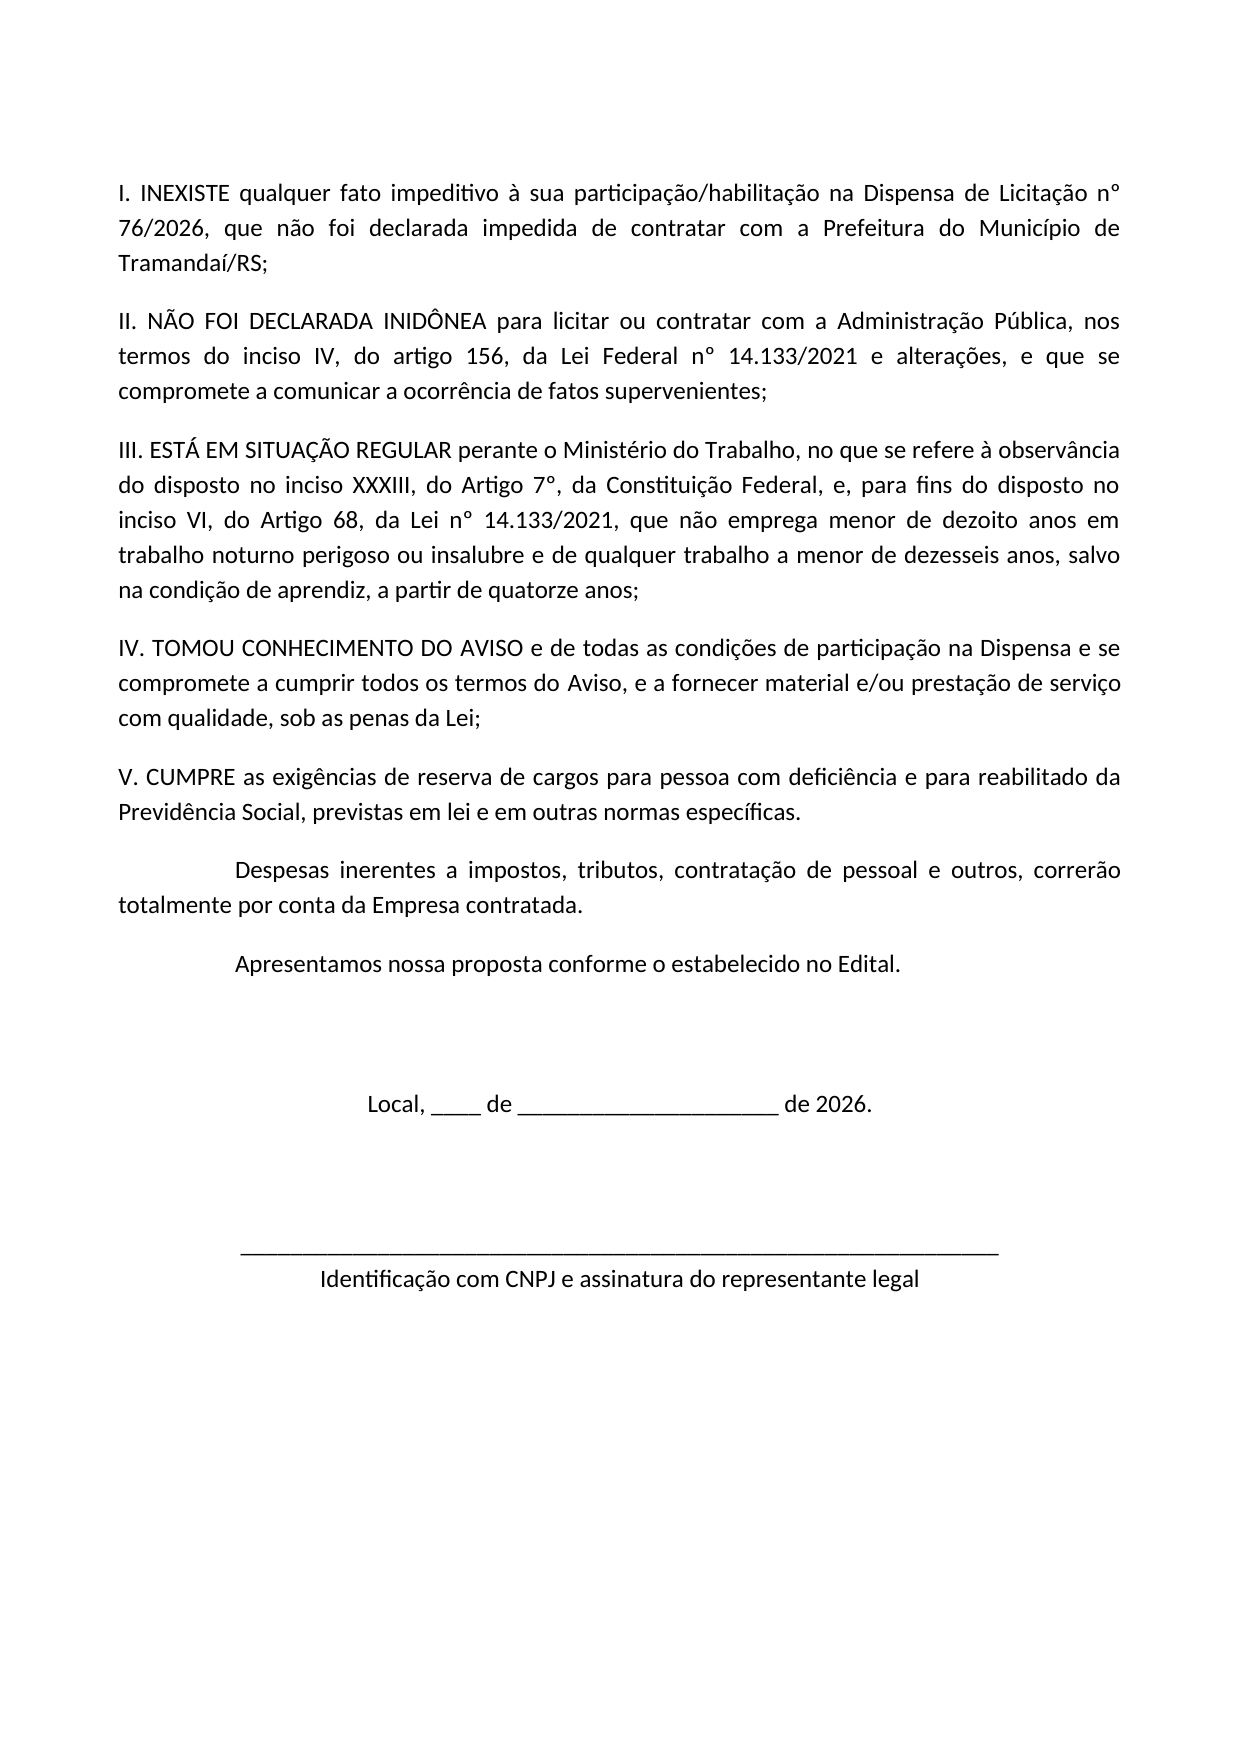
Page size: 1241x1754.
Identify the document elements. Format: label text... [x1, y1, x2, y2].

text V. CUMPRE as exigências de reserva de cargos para pessoa com deficiência e para reabilitado da Previdência Social, previstas em lei e em outras normas específicas. [118, 761, 1122, 826]
text II. NÃO FOI DECLARADA INIDÔNEA para licitar ou contratar com a Administração Pública, nos termos do inciso IV, do artigo 156, da Lei Federal nº 14.133/2021 e alterações, e que se compromete a comunicar a ocorrência de fatos supervenientes; [118, 305, 1122, 406]
text _____________________________________________________________ [118, 1228, 1122, 1259]
text Despesas inerentes a impostos, tributos, contratação de pessoal e outros, correrão totalmente por conta da Empresa contratada. [118, 854, 1122, 920]
text Apresentamos nossa proposta conforme o estabelecido no Edital. [118, 948, 1122, 978]
text Identificação com CNPJ e assinatura do representante legal [118, 1263, 1122, 1294]
text IV. TOMOU CONHECIMENTO DO AVISO e de todas as condições de participação na Dispensa e se compromete a cumprir todos os termos do Aviso, e a fornecer material e/ou prestação de serviço com qualidade, sob as penas da Lei; [118, 632, 1122, 733]
text I. INEXISTE qualquer fato impeditivo à sua participação/habilitação na Dispensa de Licitação nº 76/2026, que não foi declarada impedida de contratar com a Prefeitura do Município de Tramandaí/RS; [118, 177, 1122, 277]
text Local, ____ de _____________________ de 2026. [118, 1088, 1122, 1119]
text III. ESTÁ EM SITUAÇÃO REGULAR perante o Ministério do Trabalho, no que se refere à observância do disposto no inciso XXXIII, do Artigo 7º, da Constituição Federal, e, para fins do disposto no inciso VI, do Artigo 68, da Lei nº 14.133/2021, que não emprega menor de dezoito anos em trabalho noturno perigoso ou insalubre e de qualquer trabalho a menor de dezesseis anos, salvo na condição de aprendiz, a partir de quatorze anos; [118, 434, 1122, 604]
